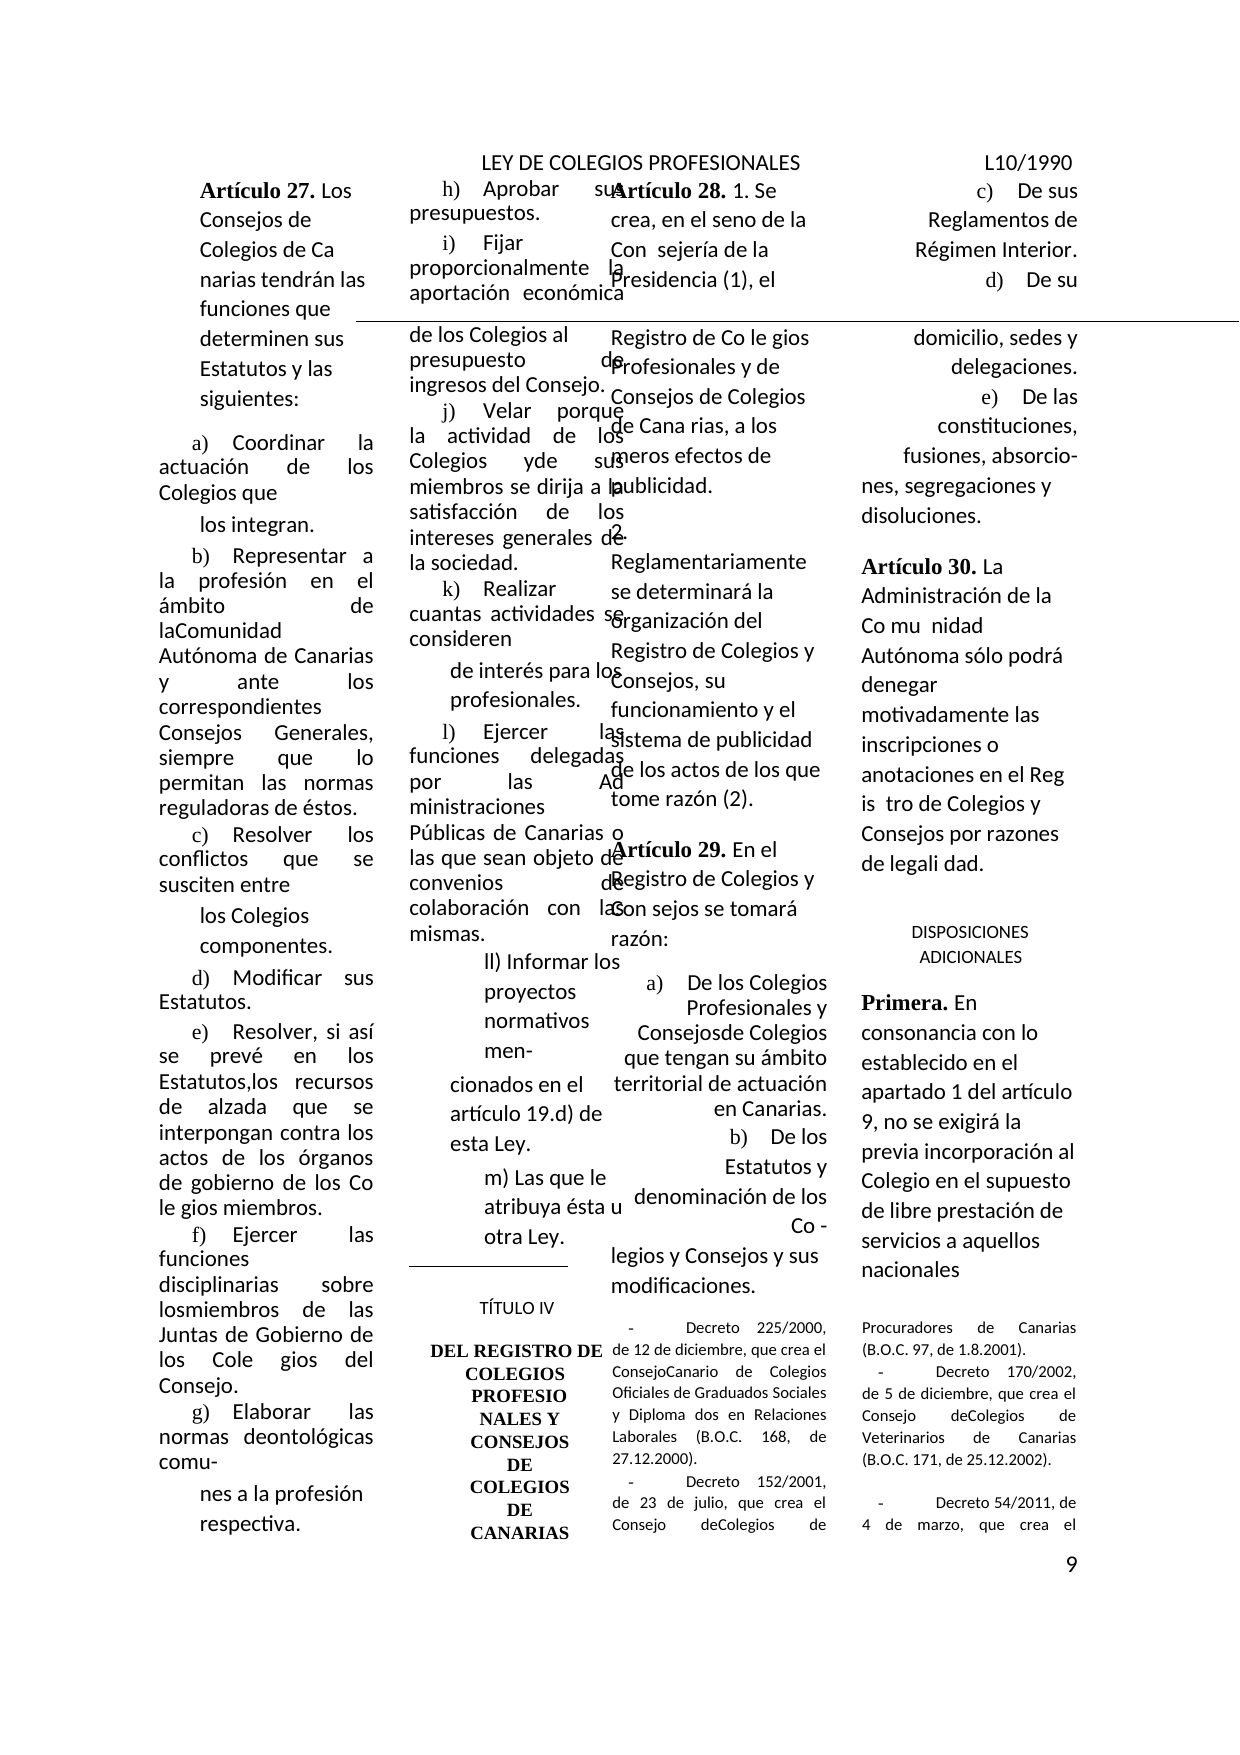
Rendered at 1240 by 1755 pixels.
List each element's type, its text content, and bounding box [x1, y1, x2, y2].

list Ejercer las funciones delegadas por las Ad ministraciones Públicas de Canarias o las que sean objeto de convenios de colaboración con las mismas. [409, 719, 624, 947]
list Coordinar la actuación de los Colegios que [159, 430, 374, 506]
text Artículo 28. 1. Se crea, en el seno de la Con sejería de la Presidencia (1), el Registro de Co le gios Profesionales y de Consejos de Colegios de Cana rias, a los meros efectos de publicidad. [638, 322, 827, 499]
text m) Las que le atribuya ésta u otra Ley. [484, 1163, 624, 1250]
list Aprobar sus presupuestos. [409, 176, 624, 226]
text Artículo 30. La Administración de la Co mu nidad Autónoma sólo podrá denegar motivadamente las inscripciones o anotaciones en el Reg is tro de Colegios y Consejos por razones de legali dad. [861, 552, 1078, 877]
list De sus Reglamentos de Régimen Interior. [863, 176, 1078, 263]
list Decreto 170/2002, de 5 de diciembre, que crea el Consejo deColegios de Veterinarios de Canarias (B.O.C. 171, de 25.12.2002). [862, 1361, 1076, 1469]
text PROFESIONALES Y CONSEJOS DE COLEGIOS DE CANARIAS [465, 1385, 573, 1544]
text DISPOSICIONES ADICIONALES [903, 921, 1037, 968]
text Artículo 28. 1. Se crea, en el seno de la Con sejería de la Presidencia (1), el Registro de Co le gios Profesionales y de Consejos de Colegios de Cana rias, a los meros efectos de publicidad. [638, 176, 827, 321]
list Decreto 152/2001, de 23 de julio, que crea el Consejo deColegios de Procuradores de Canarias (B.O.C. 97, de 1.8.2001). [638, 1471, 826, 1535]
text DEL REGISTRO DE COLEGIOS [409, 1339, 624, 1384]
text 2. Reglamentariamente se determinará la organización del Registro de Colegios y Consejos, su funcionamiento y el sistema de publicidad de los actos de los que tome razón (2). [638, 517, 827, 813]
list De los Estatutos y denominación de los Co - [638, 1122, 827, 1239]
list Fijar proporcionalmente la aportación económica de los Colegios al presupuesto de ingresos del Consejo. [409, 230, 624, 321]
list De su domicilio, sedes y delegaciones. [863, 322, 1078, 380]
text nes a la profesión respectiva. [199, 1479, 374, 1537]
list Decreto 152/2001, de 23 de julio, que crea el Consejo deColegios de Procuradores de Canarias (B.O.C. 97, de 1.8.2001). [862, 1317, 1076, 1359]
list De las constituciones, fusiones, absorcio- [863, 382, 1078, 469]
text legios y Consejos y sus modificaciones. [638, 1241, 827, 1299]
list Decreto 225/2000, de 12 de diciembre, que crea el ConsejoCanario de Colegios Oficiales de Graduados Sociales y Diploma dos en Relaciones Laborales (B.O.C. 168, de 27.12.2000). [638, 1317, 826, 1469]
list Fijar proporcionalmente la aportación económica de los Colegios al presupuesto de ingresos del Consejo. [409, 322, 624, 398]
list Modificar sus Estatutos. [159, 965, 374, 1015]
text los Colegios componentes. [199, 902, 374, 959]
text los integran. [199, 510, 374, 538]
list Velar porque la actividad de los Colegios yde sus miembros se dirija a la satisfacción de los intereses generales de la sociedad. [409, 399, 624, 576]
list Ejercer las funciones disciplinarias sobre losmiembros de las Juntas de Gobierno de los Cole gios del Consejo. [159, 1222, 374, 1399]
list Resolver, si así se prevé en los Estatutos,los recursos de alzada que se interpongan contra los actos de los órganos de gobierno de los Co le gios miembros. [159, 1019, 374, 1222]
list De su domicilio, sedes y delegaciones. [863, 265, 1078, 321]
text TÍTULO IV [450, 1296, 583, 1319]
text nes, segregaciones y disoluciones. [861, 471, 1078, 529]
list De los Colegios Profesionales y Consejosde Colegios que tengan su ámbito territorial de actuación en Canarias. [638, 970, 827, 1122]
text de interés para los profesionales. [450, 656, 624, 714]
text ll) Informar los proyectos normativos men- [484, 947, 624, 1064]
list Decreto 54/2011, de 4 de marzo, que crea el [862, 1493, 1076, 1535]
list Elaborar las normas deontológicas comu- [159, 1399, 374, 1475]
text Artículo 29. En el Registro de Colegios y Con sejos se tomará razón: [638, 835, 827, 952]
text cionados en el artículo 19.d) de esta Ley. [450, 1070, 624, 1157]
list Realizar cuantas actividades se consideren [409, 576, 624, 652]
text Primera. En consonancia con lo establecido en el apartado 1 del artículo 9, no se exigirá la previa incorporación al Colegio en el supuesto de libre prestación de servicios a aquellos nacionales [861, 988, 1078, 1283]
list Resolver los conflictos que se susciten entre [159, 822, 374, 898]
list Representar a la profesión en el ámbito de laComunidad Autónoma de Canarias y ante los correspondientes Consejos Generales, siempre que lo permitan las normas reguladoras de éstos. [159, 543, 374, 822]
text Artículo 27. Los Consejos de Colegios de Ca narias tendrán las funciones que determinen sus Estatutos y las siguientes: [199, 176, 374, 412]
